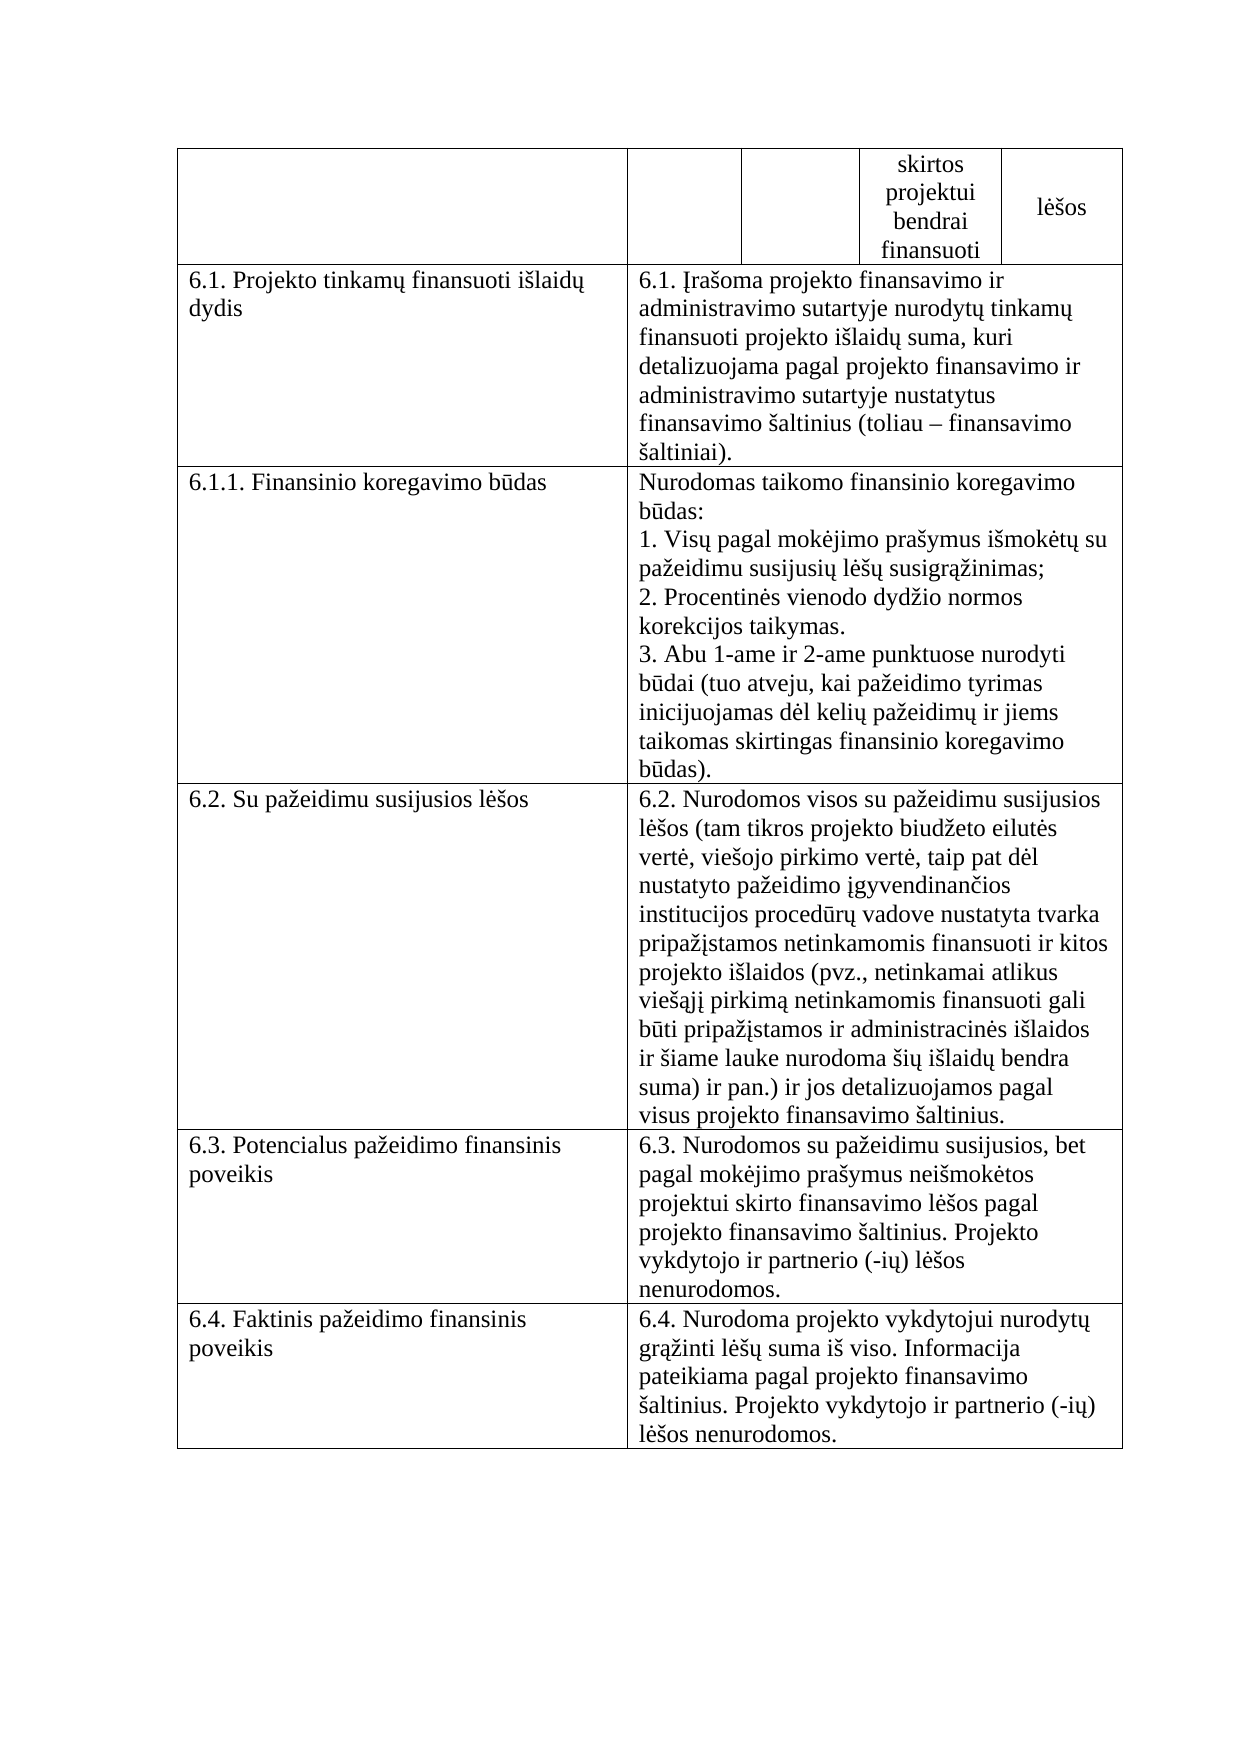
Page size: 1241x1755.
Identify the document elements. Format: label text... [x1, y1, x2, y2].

table_cell 6.3. Nurodomos su pažeidimu susijusios, bet pagal mokėjimo prašymus neišmokėtos projektui skirto finansavimo lėšos pagal projekto finansavimo šaltinius. Projekto vykdytojo ir partnerio (-ių) lėšos nenurodomos. [628, 1130, 1122, 1303]
table_cell [742, 149, 859, 264]
table_cell 6.1.1. Finansinio koregavimo būdas [178, 467, 627, 783]
table_cell 6.2. Nurodomos visos su pažeidimu susijusios lėšos (tam tikros projekto biudžeto eilutės vertė, viešojo pirkimo vertė, taip pat dėl nustatyto pažeidimo įgyvendinančios institucijos procedūrų vadove nustatyta tvarka pripažįstamos netinkamomis finansuoti ir kitos projekto išlaidos (pvz., netinkamai atlikus viešąjį pirkimą netinkamomis finansuoti gali būti pripažįstamos ir administracinės išlaidos ir šiame lauke nurodoma šių išlaidų bendra suma) ir pan.) ir jos detalizuojamos pagal visus projekto finansavimo šaltinius. [628, 784, 1122, 1129]
table_cell 6.2. Su pažeidimu susijusios lėšos [178, 784, 627, 1129]
table_cell 6.4. Faktinis pažeidimo finansinis poveikis [178, 1304, 627, 1448]
table_cell [178, 149, 627, 264]
table_cell Nurodomas taikomo finansinio koregavimo būdas: 1. Visų pagal mokėjimo prašymus išmokėtų su pažeidimu susijusių lėšų susigrąžinimas; 2. Procentinės vienodo dydžio normos korekcijos taikymas. 3. Abu 1-ame ir 2-ame punktuose nurodyti būdai (tuo atveju, kai pažeidimo tyrimas inicijuojamas dėl kelių pažeidimų ir jiems taikomas skirtingas finansinio koregavimo būdas). [628, 467, 1122, 783]
table_cell 6.1. Projekto tinkamų finansuoti išlaidų dydis [178, 265, 627, 466]
table_cell [628, 149, 741, 264]
table_cell 6.1. Įrašoma projekto finansavimo ir administravimo sutartyje nurodytų tinkamų finansuoti projekto išlaidų suma, kuri detalizuojama pagal projekto finansavimo ir administravimo sutartyje nustatytus finansavimo šaltinius (toliau – finansavimo šaltiniai). [628, 265, 1122, 466]
table_cell 6.4. Nurodoma projekto vykdytojui nurodytų grąžinti lėšų suma iš viso. Informacija pateikiama pagal projekto finansavimo šaltinius. Projekto vykdytojo ir partnerio (-ių) lėšos nenurodomos. [628, 1304, 1122, 1448]
table_cell skirtos projektui bendrai finansuoti [860, 149, 1001, 264]
table_cell lėšos [1002, 149, 1122, 264]
table_cell 6.3. Potencialus pažeidimo finansinis poveikis [178, 1130, 627, 1303]
